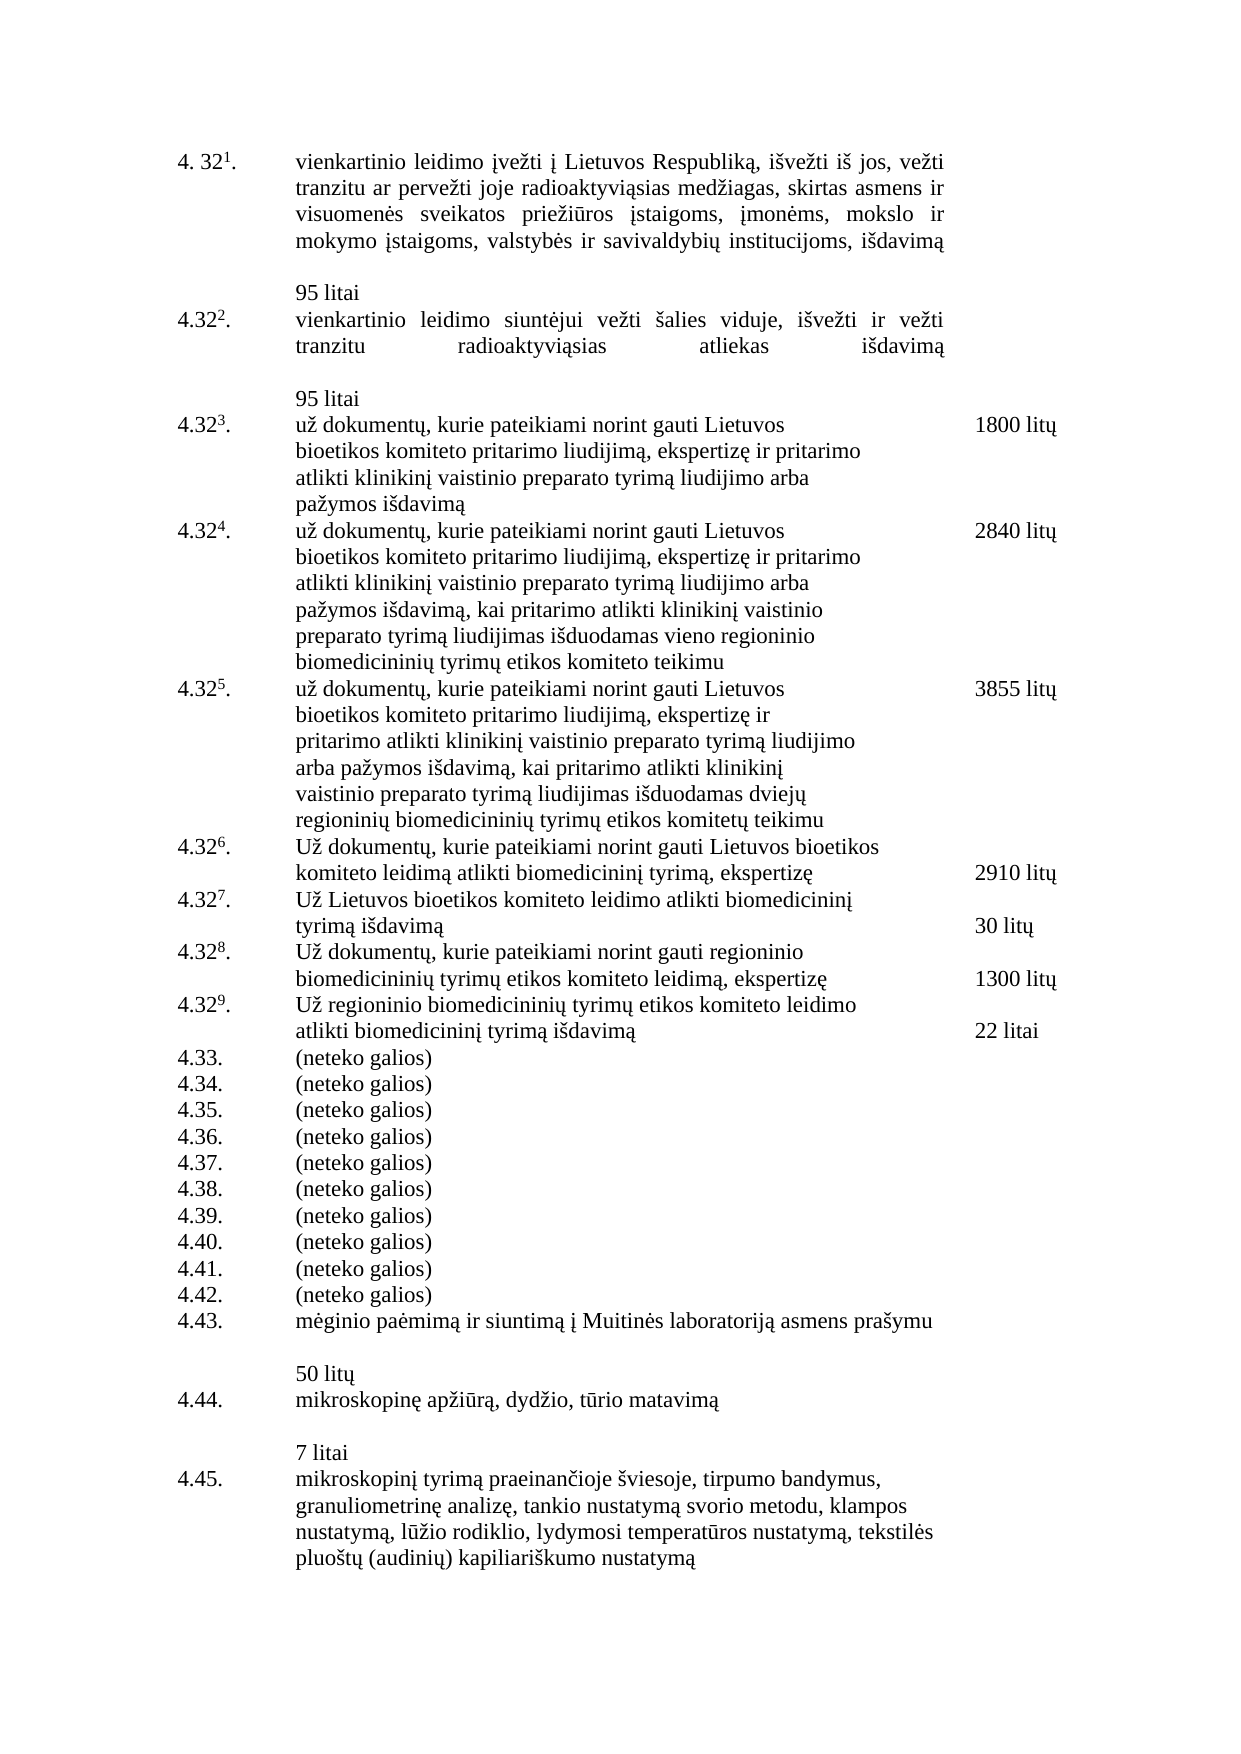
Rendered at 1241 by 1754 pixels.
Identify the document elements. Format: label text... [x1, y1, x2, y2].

text 4.33. (neteko galios) [177, 1044, 945, 1070]
text regioninių biomedicininių tyrimų etikos komitetų teikimu [295, 807, 945, 833]
text 4.326. Už dokumentų, kurie pateikiami norint gauti Lietuvos bioetikos [177, 833, 1122, 859]
text vaistinio preparato tyrimą liudijimas išduodamas dviejų [177, 780, 1122, 807]
text bioetikos komiteto pritarimo liudijimą, ekspertizę ir pritarimo [177, 438, 1122, 464]
text bioetikos komiteto pritarimo liudijimą, ekspertizę ir pritarimo [177, 543, 1122, 569]
subtitle 4. 321. vienkartinio leidimo įvežti į Lietuvos Respubliką, išvežti iš jos, vežti tranzitu ar pervežti joje radioaktyviąsias medžiagas, skirtas asmens ir visuomenės sveikatos priežiūros įstaigoms, įmonėms, mokslo ir mokymo įstaigoms, valstybės ir savivaldybių institucijoms, išdavimą 95 litai [177, 148, 945, 306]
text preparato tyrimą liudijimas išduodamas vieno regioninio [177, 622, 1122, 648]
text 4.36. (neteko galios) [177, 1123, 945, 1149]
text atlikti klinikinį vaistinio preparato tyrimą liudijimo arba [177, 569, 1122, 596]
text komiteto leidimą atlikti biomedicininį tyrimą, ekspertizę 2910 litų [177, 859, 1122, 886]
text 4.324. už dokumentų, kurie pateikiami norint gauti Lietuvos 2840 litų [177, 517, 1122, 543]
text 4.325. už dokumentų, kurie pateikiami norint gauti Lietuvos 3855 litų [177, 675, 1122, 701]
text 4.329. Už regioninio biomedicininių tyrimų etikos komiteto leidimo [177, 991, 1122, 1017]
text 4.34. (neteko galios) [177, 1070, 945, 1096]
text 4.35. (neteko galios) [177, 1096, 945, 1123]
text 4.327. Už Lietuvos bioetikos komiteto leidimo atlikti biomedicininį [177, 886, 1122, 912]
text 4.39. (neteko galios) [177, 1202, 945, 1228]
text tyrimą išdavimą 30 litų [177, 912, 1122, 938]
text pažymos išdavimą [177, 490, 1122, 517]
text 4.328. Už dokumentų, kurie pateikiami norint gauti regioninio [177, 938, 1122, 965]
text 4.322. vienkartinio leidimo siuntėjui vežti šalies viduje, išvežti ir vežti tranzitu radioaktyviąsias atliekas išdavimą 95 litai [177, 306, 945, 411]
text biomedicininių tyrimų etikos komiteto leidimą, ekspertizę 1300 litų [177, 965, 1122, 991]
text 4.323. už dokumentų, kurie pateikiami norint gauti Lietuvos 1800 litų [177, 411, 1122, 438]
text 4.44. mikroskopinę apžiūrą, dydžio, tūrio matavimą 7 litai [177, 1386, 945, 1465]
text biomedicininių tyrimų etikos komiteto teikimu [177, 648, 1122, 675]
text bioetikos komiteto pritarimo liudijimą, ekspertizę ir [177, 701, 1122, 727]
text arba pažymos išdavimą, kai pritarimo atlikti klinikinį [177, 754, 1122, 780]
text 4.41. (neteko galios) [177, 1254, 945, 1281]
text 4.42. (neteko galios) [177, 1281, 945, 1307]
text pritarimo atlikti klinikinį vaistinio preparato tyrimą liudijimo [177, 727, 1122, 754]
text 4.38. (neteko galios) [177, 1176, 945, 1202]
text 4.40. (neteko galios) [177, 1228, 945, 1254]
text pažymos išdavimą, kai pritarimo atlikti klinikinį vaistinio [177, 596, 1122, 622]
text atlikti biomedicininį tyrimą išdavimą 22 litai [177, 1017, 1122, 1044]
text 4.37. (neteko galios) [177, 1149, 945, 1176]
text 4.43. mėginio paėmimą ir siuntimą į Muitinės laboratoriją asmens prašymu 50 litų [177, 1307, 945, 1386]
text 4.45. mikroskopinį tyrimą praeinančioje šviesoje, tirpumo bandymus, granuliometrinę analizę, tankio nustatymą svorio metodu, klampos nustatymą, lūžio rodiklio, lydymosi temperatūros nustatymą, tekstilės pluoštų (audinių) kapiliariškumo nustatymą [177, 1465, 945, 1571]
text atlikti klinikinį vaistinio preparato tyrimą liudijimo arba [177, 464, 1122, 490]
